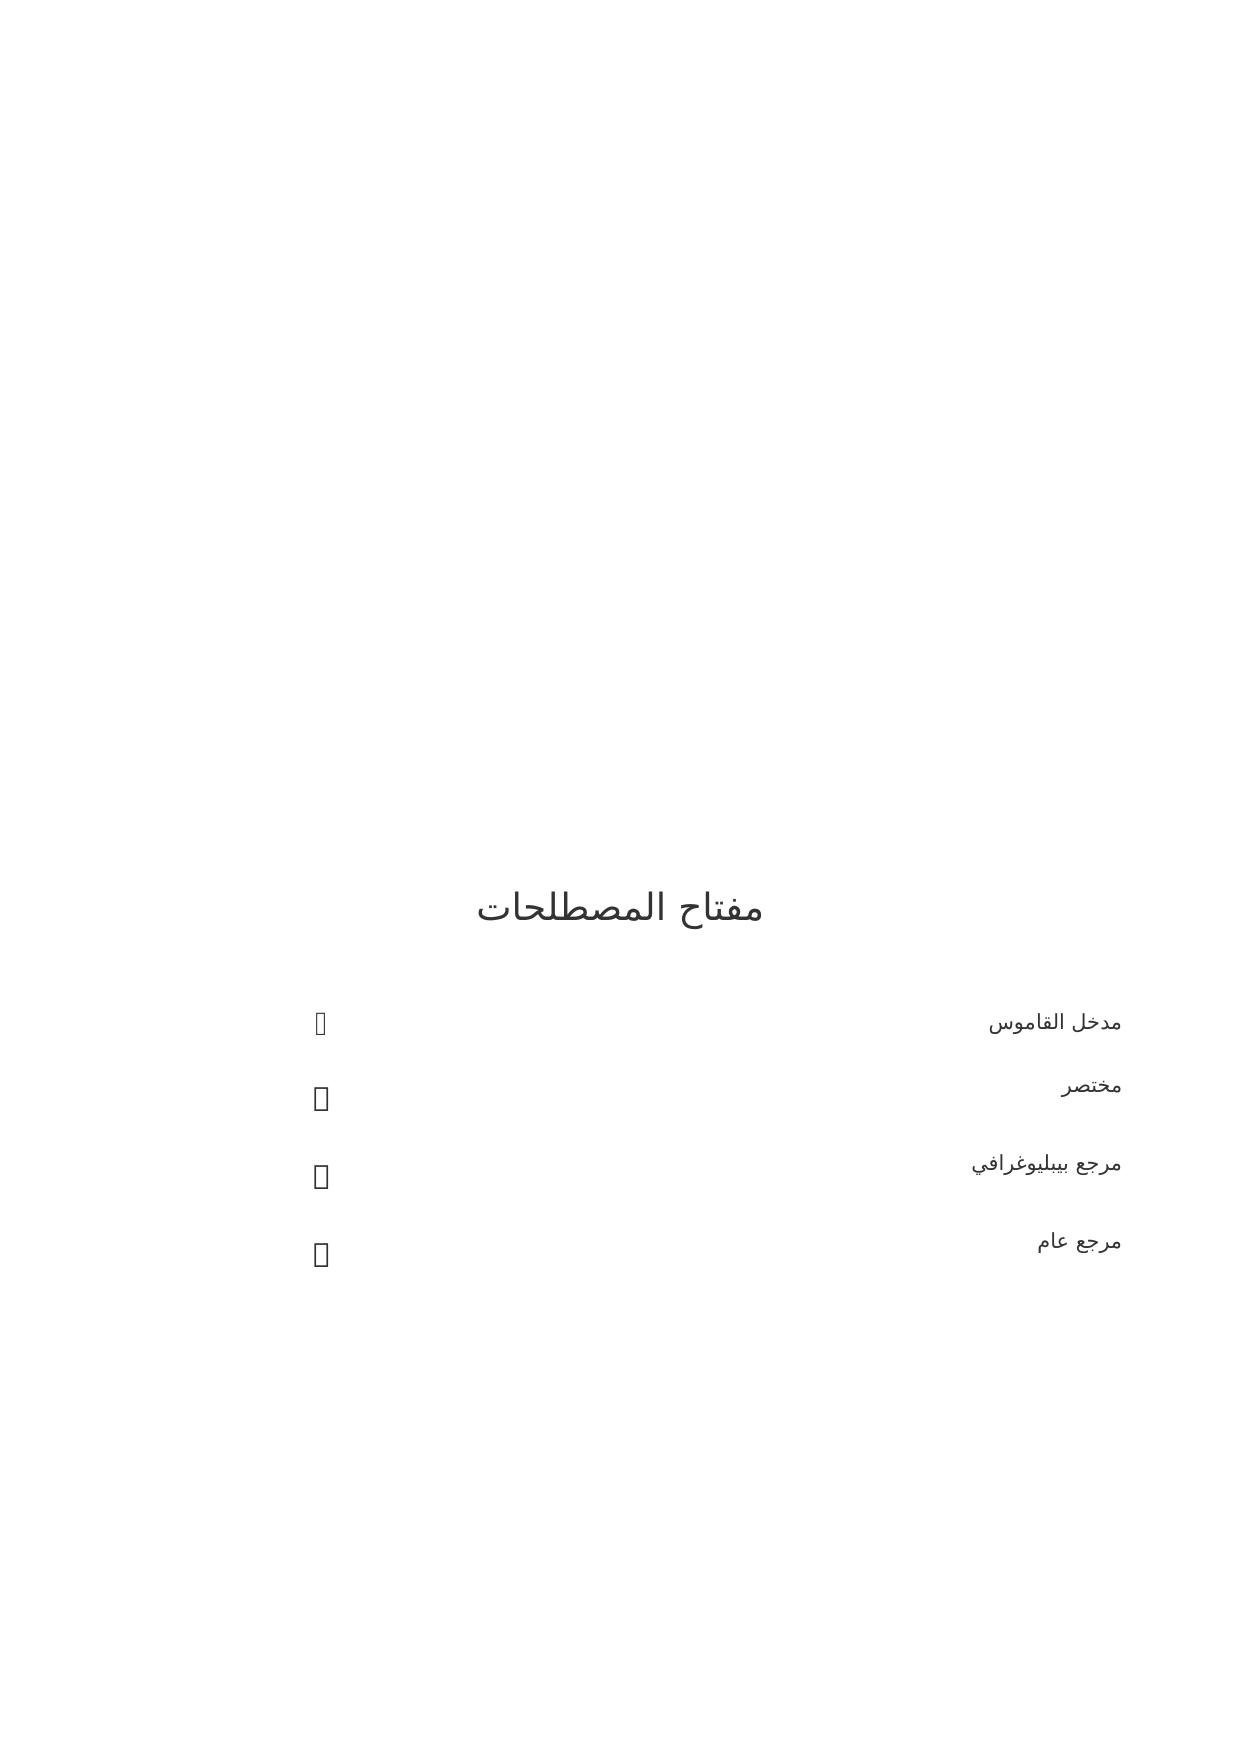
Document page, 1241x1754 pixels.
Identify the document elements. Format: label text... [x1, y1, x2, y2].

text  [236, 1076, 406, 1121]
text مرجع بيبليوغرافي [436, 1151, 1122, 1175]
title مفتاح المصطلحات [118, 886, 1122, 929]
text مرجع عام [436, 1229, 1122, 1253]
text  [236, 1012, 406, 1043]
text مختصر [436, 1073, 1122, 1097]
text  [236, 1154, 406, 1199]
text مدخل القاموس [436, 1010, 1122, 1034]
text  [236, 1232, 406, 1277]
